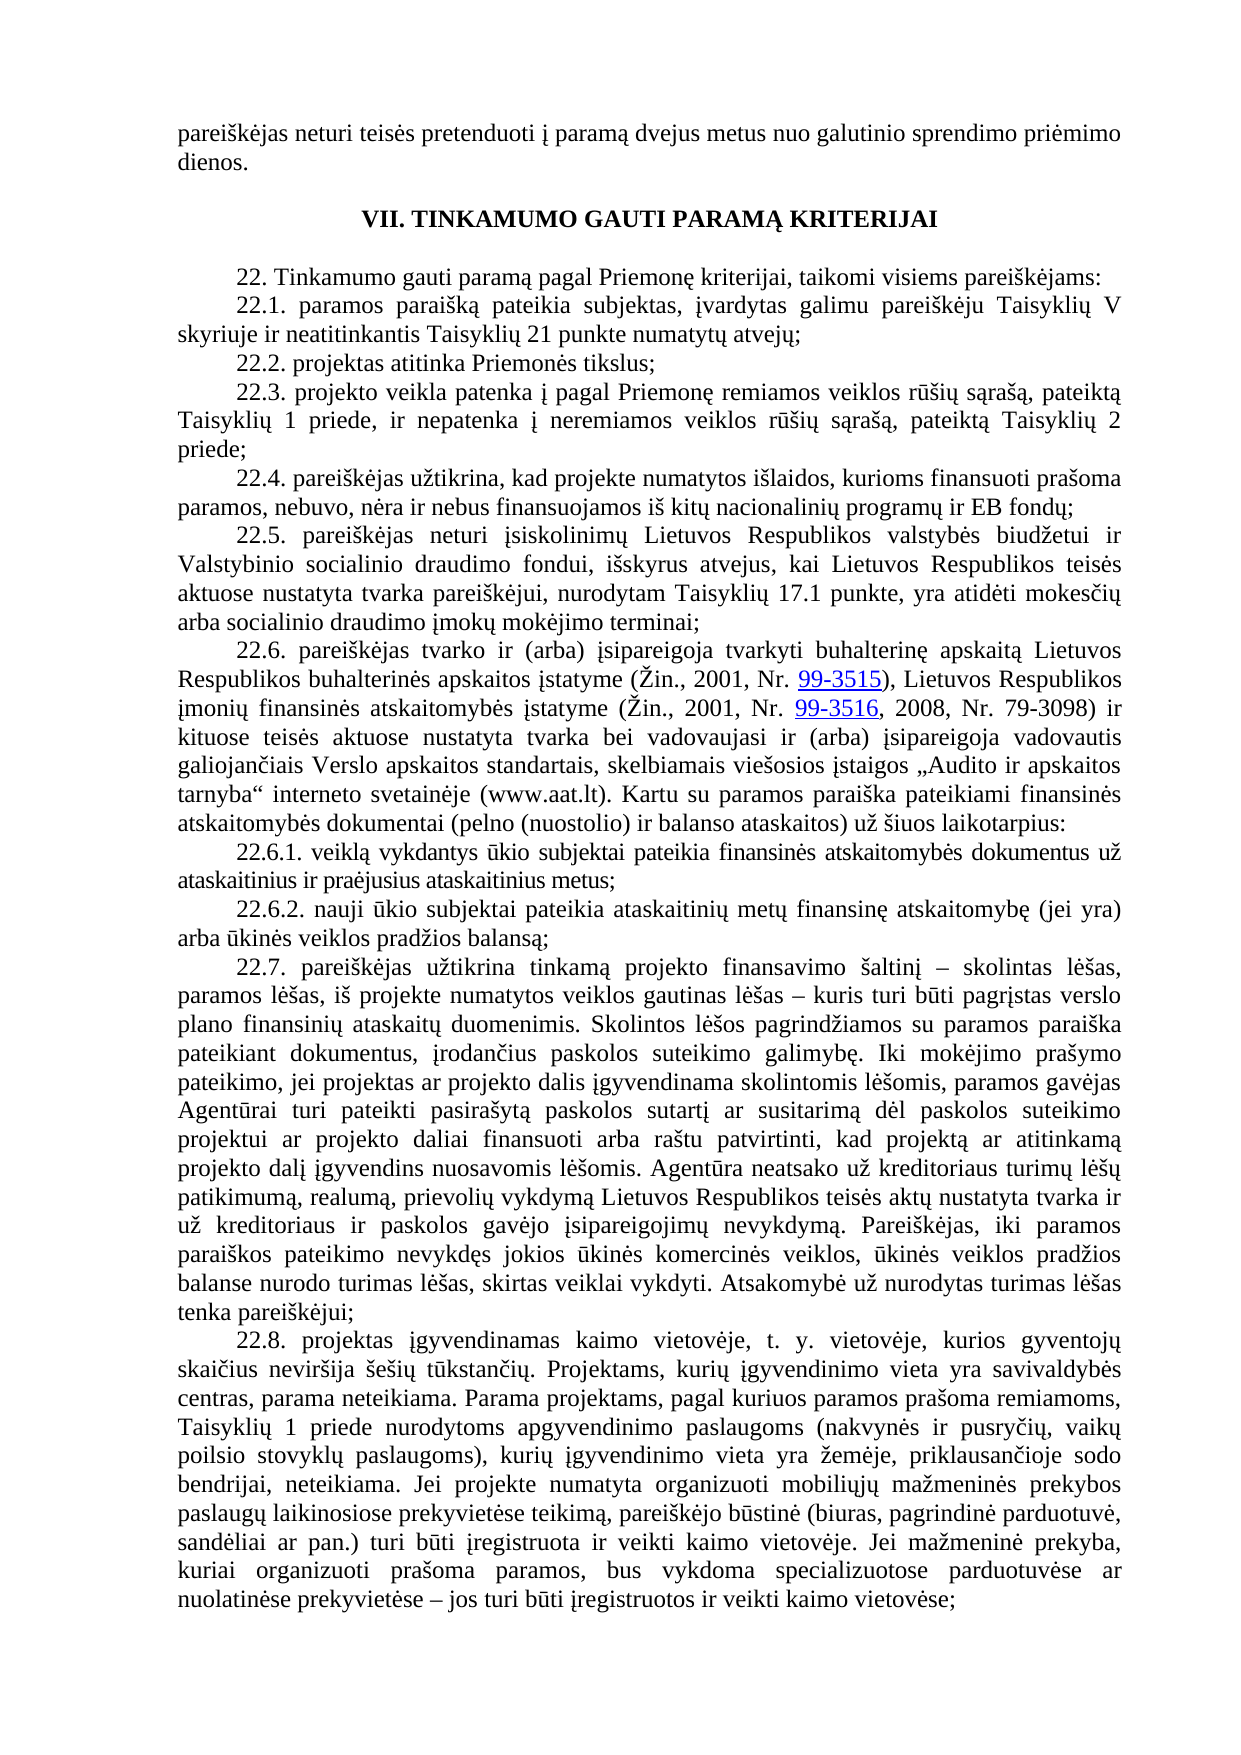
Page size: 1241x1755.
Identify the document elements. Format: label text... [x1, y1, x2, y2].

text 22.3. projekto veikla patenka į pagal Priemonę remiamos veiklos rūšių sąrašą, pateiktą Taisyklių 1 priede, ir nepatenka į neremiamos veiklos rūšių sąrašą, pateiktą Taisyklių 2 priede; [177, 377, 1122, 463]
text 22.8. projektas įgyvendinamas kaimo vietovėje, t. y. vietovėje, kurios gyventojų skaičius neviršija šešių tūkstančių. Projektams, kurių įgyvendinimo vieta yra savivaldybės centras, parama neteikiama. Parama projektams, pagal kuriuos paramos prašoma remiamoms, Taisyklių 1 priede nurodytoms apgyvendinimo paslaugoms (nakvynės ir pusryčių, vaikų poilsio stovyklų paslaugoms), kurių įgyvendinimo vieta yra žemėje, priklausančioje sodo bendrijai, neteikiama. Jei projekte numatyta organizuoti mobiliųjų mažmeninės prekybos paslaugų laikinosiose prekyvietėse teikimą, pareiškėjo būstinė (biuras, pagrindinė parduotuvė, sandėliai ar pan.) turi būti įregistruota ir veikti kaimo vietovėje. Jei mažmeninė prekyba, kuriai organizuoti prašoma paramos, bus vykdoma specializuotose parduotuvėse ar nuolatinėse prekyvietėse – jos turi būti įregistruotos ir veikti kaimo vietovėse; [177, 1326, 1122, 1613]
text pareiškėjas neturi teisės pretenduoti į paramą dvejus metus nuo galutinio sprendimo priėmimo dienos. [177, 118, 1122, 176]
text 22.5. pareiškėjas neturi įsiskolinimų Lietuvos Respublikos valstybės biudžetui ir Valstybinio socialinio draudimo fondui, išskyrus atvejus, kai Lietuvos Respublikos teisės aktuose nustatyta tvarka pareiškėjui, nurodytam Taisyklių 17.1 punkte, yra atidėti mokesčių arba socialinio draudimo įmokų mokėjimo terminai; [177, 521, 1122, 636]
text 22.2. projektas atitinka Priemonės tikslus; [177, 348, 1122, 377]
text 22.7. pareiškėjas užtikrina tinkamą projekto finansavimo šaltinį – skolintas lėšas, paramos lėšas, iš projekte numatytos veiklos gautinas lėšas – kuris turi būti pagrįstas verslo plano finansinių ataskaitų duomenimis. Skolintos lėšos pagrindžiamos su paramos paraiška pateikiant dokumentus, įrodančius paskolos suteikimo galimybę. Iki mokėjimo prašymo pateikimo, jei projektas ar projekto dalis įgyvendinama skolintomis lėšomis, paramos gavėjas Agentūrai turi pateikti pasirašytą paskolos sutartį ar susitarimą dėl paskolos suteikimo projektui ar projekto daliai finansuoti arba raštu patvirtinti, kad projektą ar atitinkamą projekto dalį įgyvendins nuosavomis lėšomis. Agentūra neatsako už kreditoriaus turimų lėšų patikimumą, realumą, prievolių vykdymą Lietuvos Respublikos teisės aktų nustatyta tvarka ir už kreditoriaus ir paskolos gavėjo įsipareigojimų nevykdymą. Pareiškėjas, iki paramos paraiškos pateikimo nevykdęs jokios ūkinės komercinės veiklos, ūkinės veiklos pradžios balanse nurodo turimas lėšas, skirtas veiklai vykdyti. Atsakomybė už nurodytas turimas lėšas tenka pareiškėjui; [177, 952, 1122, 1326]
text 22.6.1. veiklą vykdantys ūkio subjektai pateikia finansinės atskaitomybės dokumentus už ataskaitinius ir praėjusius ataskaitinius metus; [177, 837, 1122, 894]
text 22.1. paramos paraišką pateikia subjektas, įvardytas galimu pareiškėju Taisyklių V skyriuje ir neatitinkantis Taisyklių 21 punkte numatytų atvejų; [177, 291, 1122, 348]
text 22.6. pareiškėjas tvarko ir (arba) įsipareigoja tvarkyti buhalterinę apskaitą Lietuvos Respublikos buhalterinės apskaitos įstatyme (Žin., 2001, Nr. 99-3515), Lietuvos Respublikos įmonių finansinės atskaitomybės įstatyme (Žin., 2001, Nr. 99-3516, 2008, Nr. 79-3098) ir kituose teisės aktuose nustatyta tvarka bei vadovaujasi ir (arba) įsipareigoja vadovautis galiojančiais Verslo apskaitos standartais, skelbiamais viešosios įstaigos „Audito ir apskaitos tarnyba“ interneto svetainėje (www.aat.lt). Kartu su paramos paraiška pateikiami finansinės atskaitomybės dokumentai (pelno (nuostolio) ir balanso ataskaitos) už šiuos laikotarpius: [177, 636, 1122, 837]
text 22.6.2. nauji ūkio subjektai pateikia ataskaitinių metų finansinę atskaitomybę (jei yra) arba ūkinės veiklos pradžios balansą; [177, 894, 1122, 952]
text 22.4. pareiškėjas užtikrina, kad projekte numatytos išlaidos, kurioms finansuoti prašoma paramos, nebuvo, nėra ir nebus finansuojamos iš kitų nacionalinių programų ir EB fondų; [177, 463, 1122, 521]
text VII. TINKAMUMO GAUTI PARAMĄ KRITERIJAI [177, 204, 1122, 233]
text 22. Tinkamumo gauti paramą pagal Priemonę kriterijai, taikomi visiems pareiškėjams: [177, 262, 1122, 291]
